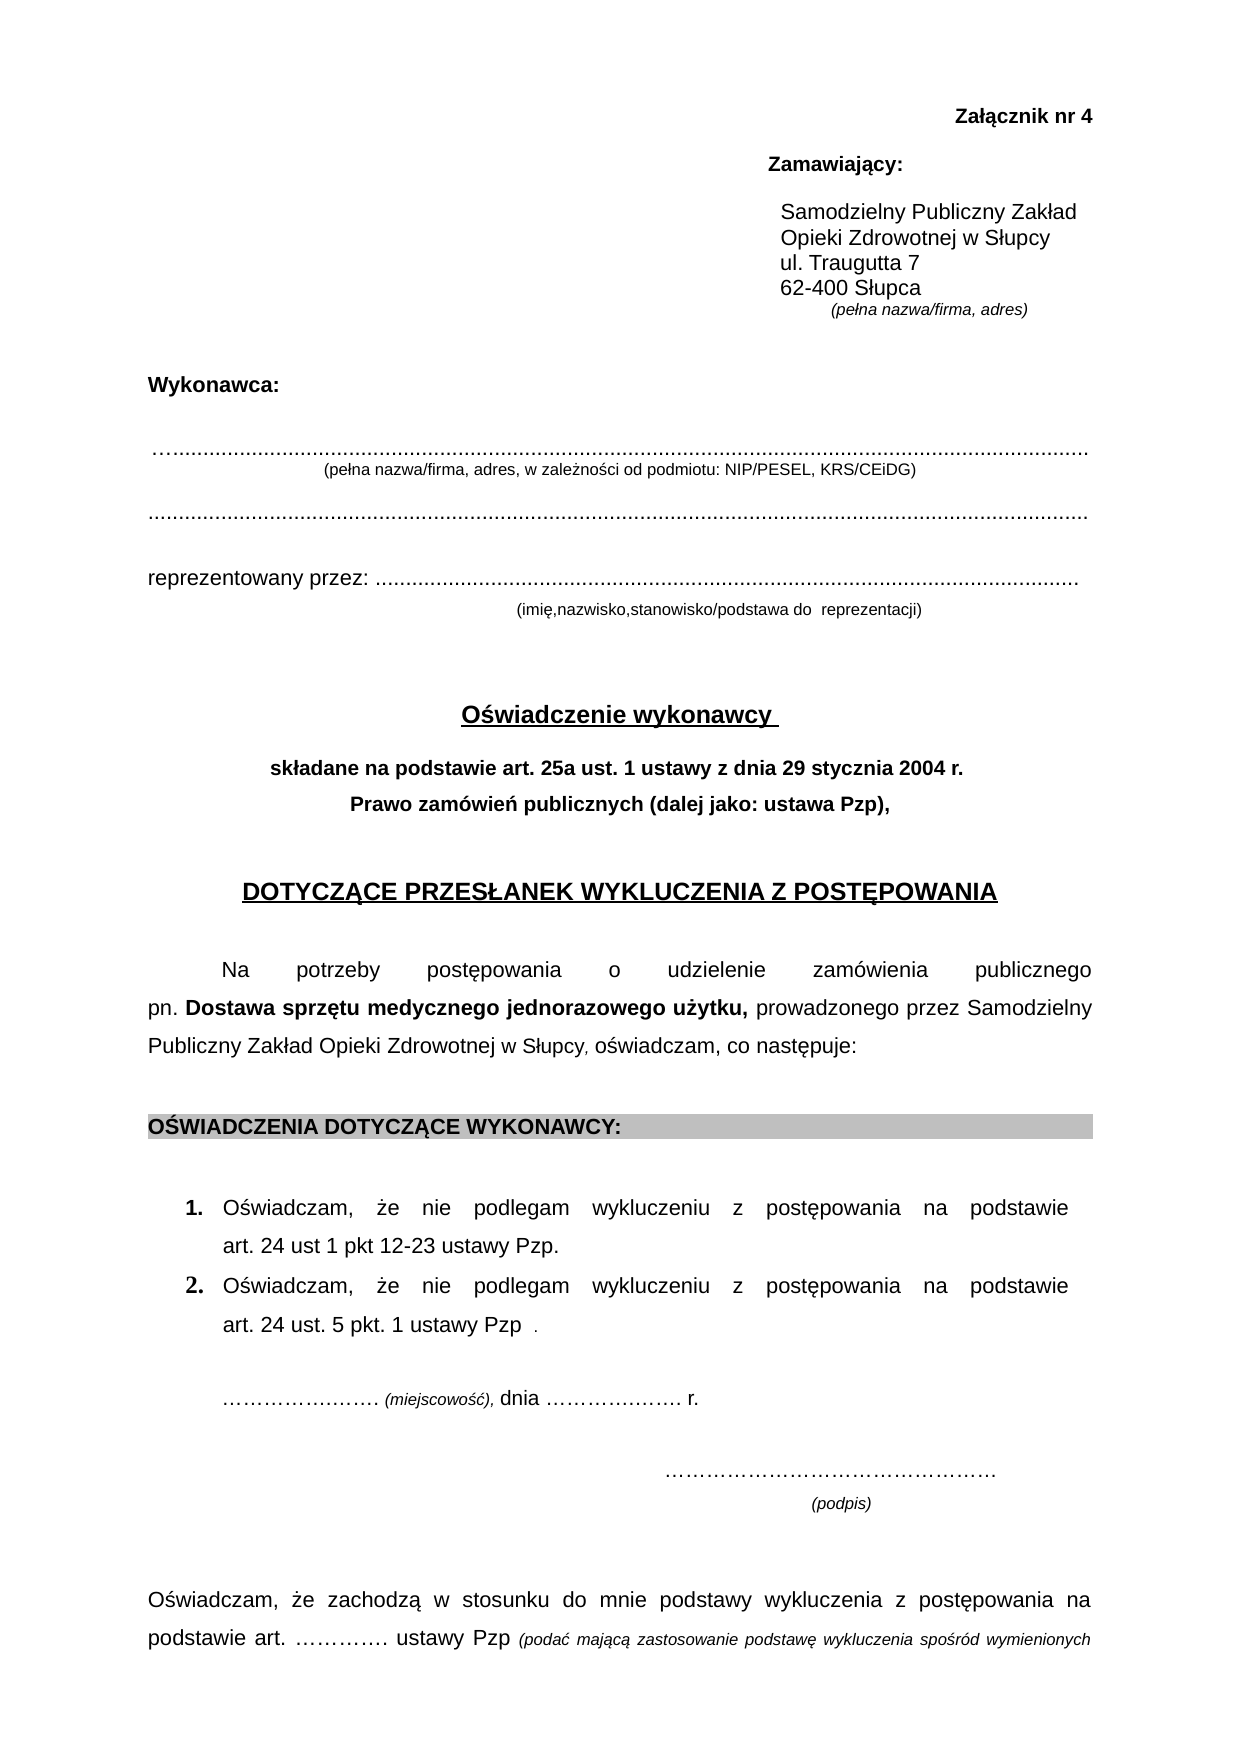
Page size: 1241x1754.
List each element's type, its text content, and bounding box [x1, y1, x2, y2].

text …………….……. (miejscowość), dnia ………….……. r. [148, 1386, 1093, 1409]
text Wykonawca: [148, 372, 1093, 397]
text Prawo zamówień publicznych (dalej jako: ustawa Pzp), [148, 792, 1093, 816]
text Samodzielny Publiczny Zakład Opieki Zdrowotnej w Słupcy [780, 199, 1093, 250]
text Oświadczenie wykonawcy [148, 701, 1093, 729]
text (podpis) [738, 1493, 1093, 1513]
text składane na podstawie art. 25a ust. 1 ustawy z dnia 29 stycznia 2004 r. [148, 756, 1093, 780]
text ul. Traugutta 7 [768, 250, 1093, 275]
text Oświadczam, że zachodzą w stosunku do mnie podstawy wykluczenia z postępowania na podstawie art. …………. ustawy Pzp (podać mającą zastosowanie podstawę wykluczenia spośród wymienionych [148, 1587, 1093, 1650]
text ….......................................................................................................................................................(pełna nazwa/firma, adres, w zależności od podmiotu: NIP/PESEL, KRS/CEiDG) [148, 435, 1093, 479]
text Na potrzeby postępowania o udzielenie zamówienia publicznego pn. Dostawa sprzętu medycznego jednorazowego użytku, prowadzonego przez Samodzielny Publiczny Zakład Opieki Zdrowotnej w Słupcy, oświadczam, co następuje: [148, 957, 1093, 1058]
text Załącznik nr 4 [694, 103, 1093, 127]
list Oświadczam, że nie podlegam wykluczeniu z postępowania na podstawie art. 24 ust. 5 pkt. 1 ustawy Pzp . [185, 1271, 1093, 1337]
text 62-400 Słupca [768, 275, 1093, 300]
text ………………………………………… [148, 1457, 1093, 1481]
text reprezentowany przez: .................................................................................................................... (imię,nazwisko,stanowisko/podstawa do reprezentacji) [148, 565, 1093, 619]
text Zamawiający: [694, 151, 1093, 175]
text DOTYCZĄCE PRZESŁANEK WYKLUCZENIA Z POSTĘPOWANIA [148, 876, 1093, 905]
text OŚWIADCZENIA DOTYCZĄCE WYKONAWCY: [148, 1114, 1093, 1139]
list Oświadczam, że nie podlegam wykluczeniu z postępowania na podstawie art. 24 ust 1 pkt 12-23 ustawy Pzp. [185, 1195, 1093, 1258]
text (pełna nazwa/firma, adres) [768, 300, 1093, 319]
text ........................................................................................................................................................... [148, 498, 1093, 524]
